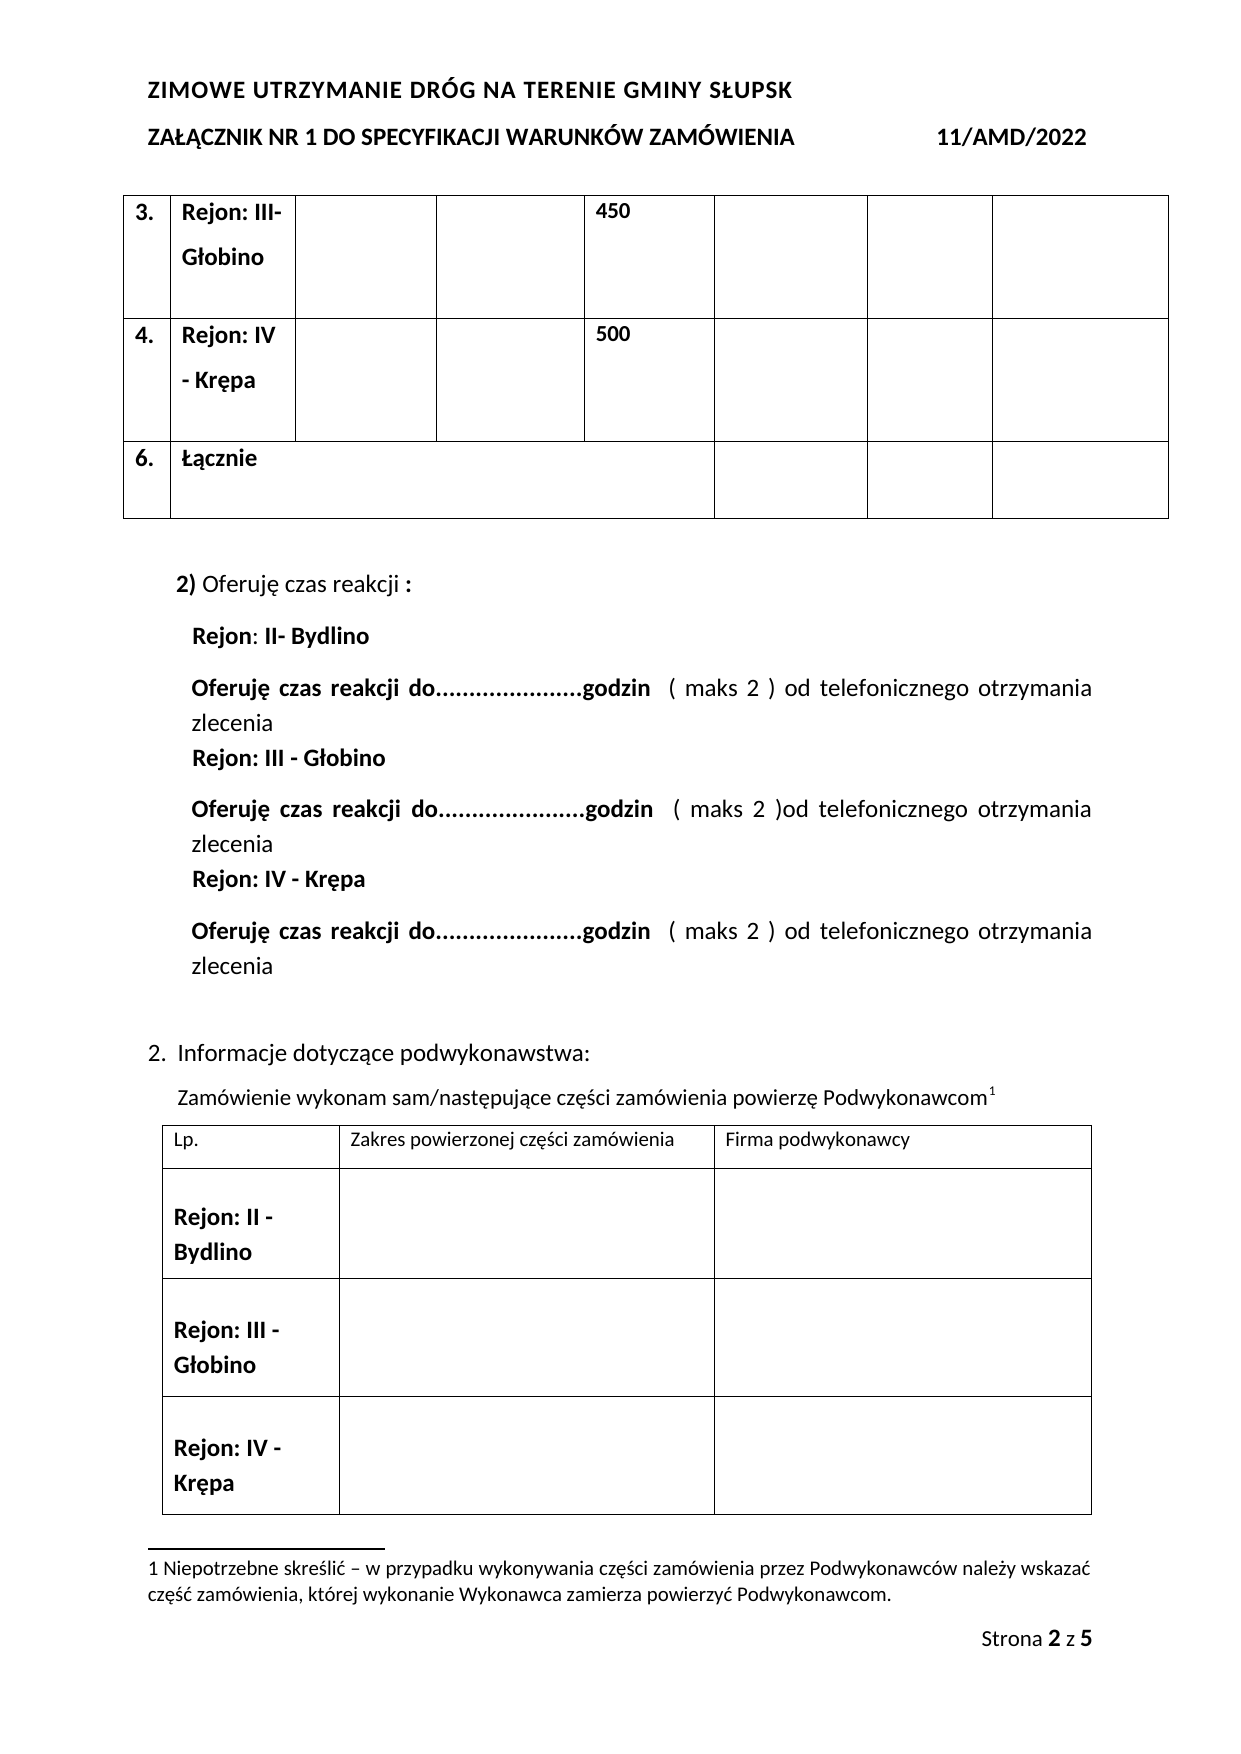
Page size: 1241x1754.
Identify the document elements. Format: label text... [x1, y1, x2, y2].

table_cell [296, 319, 436, 441]
table_cell [715, 196, 867, 318]
table_cell 450 [585, 196, 714, 318]
table_cell [715, 442, 867, 518]
table_cell Rejon: II - Bydlino [163, 1169, 339, 1278]
text Niepotrzebne skreślić – w przypadku wykonywania części zamówienia przez Podwykonawców należy wskazać część zamówienia, której wykonanie Wykonawca zamierza powierzyć Podwykonawcom. [148, 1556, 1093, 1606]
table_cell [715, 319, 867, 441]
table_cell [340, 1169, 714, 1278]
text Oferuję czas reakcji do......................godzin ( maks 2 ) od telefonicznego otrzymania zlecenia [191, 915, 1093, 981]
text Oferuję czas reakcji do......................godzin ( maks 2 )od telefonicznego otrzymania zlecenia [191, 794, 1093, 859]
table_cell [340, 1279, 714, 1396]
table_cell 6. [124, 442, 170, 518]
table_cell [868, 196, 992, 318]
table_cell Rejon: IV - Krępa [171, 319, 295, 441]
table_cell 500 [585, 319, 714, 441]
table_cell [437, 319, 584, 441]
table_cell Rejon: IV - Krępa [163, 1397, 339, 1514]
text Rejon: II- Bydlino [192, 620, 1093, 651]
table_cell [296, 196, 436, 318]
text Oferuję czas reakcji do......................godzin ( maks 2 ) od telefonicznego otrzymania zlecenia [191, 672, 1093, 737]
table_cell 3. [124, 196, 170, 318]
table_cell [340, 1397, 714, 1514]
table_cell [993, 442, 1168, 518]
table_cell [993, 196, 1168, 318]
table_cell [715, 1169, 1091, 1278]
table_cell [868, 442, 992, 518]
text Rejon: IV - Krępa [192, 864, 1093, 894]
table_cell [715, 1279, 1091, 1396]
table_cell Rejon: III - Głobino [163, 1279, 339, 1396]
table_header Zakres powierzonej części zamówienia [340, 1126, 714, 1168]
table_header Lp. [163, 1126, 339, 1168]
table_cell [993, 319, 1168, 441]
text Zamówienie wykonam sam/następujące części zamówienia powierzę Podwykonawcom [148, 1083, 1093, 1111]
table_header Firma podwykonawcy [715, 1126, 1091, 1168]
table_cell [868, 319, 992, 441]
table_cell Łącznie [171, 442, 714, 518]
list Informacje dotyczące podwykonawstwa: [148, 1037, 1093, 1067]
table_cell 4. [124, 319, 170, 441]
table_cell Rejon: III- Głobino [171, 196, 295, 318]
text Rejon: III - Głobino [192, 742, 1093, 772]
table_cell [437, 196, 584, 318]
table_cell [715, 1397, 1091, 1514]
text 2) Oferuję czas reakcji : [148, 569, 1093, 599]
